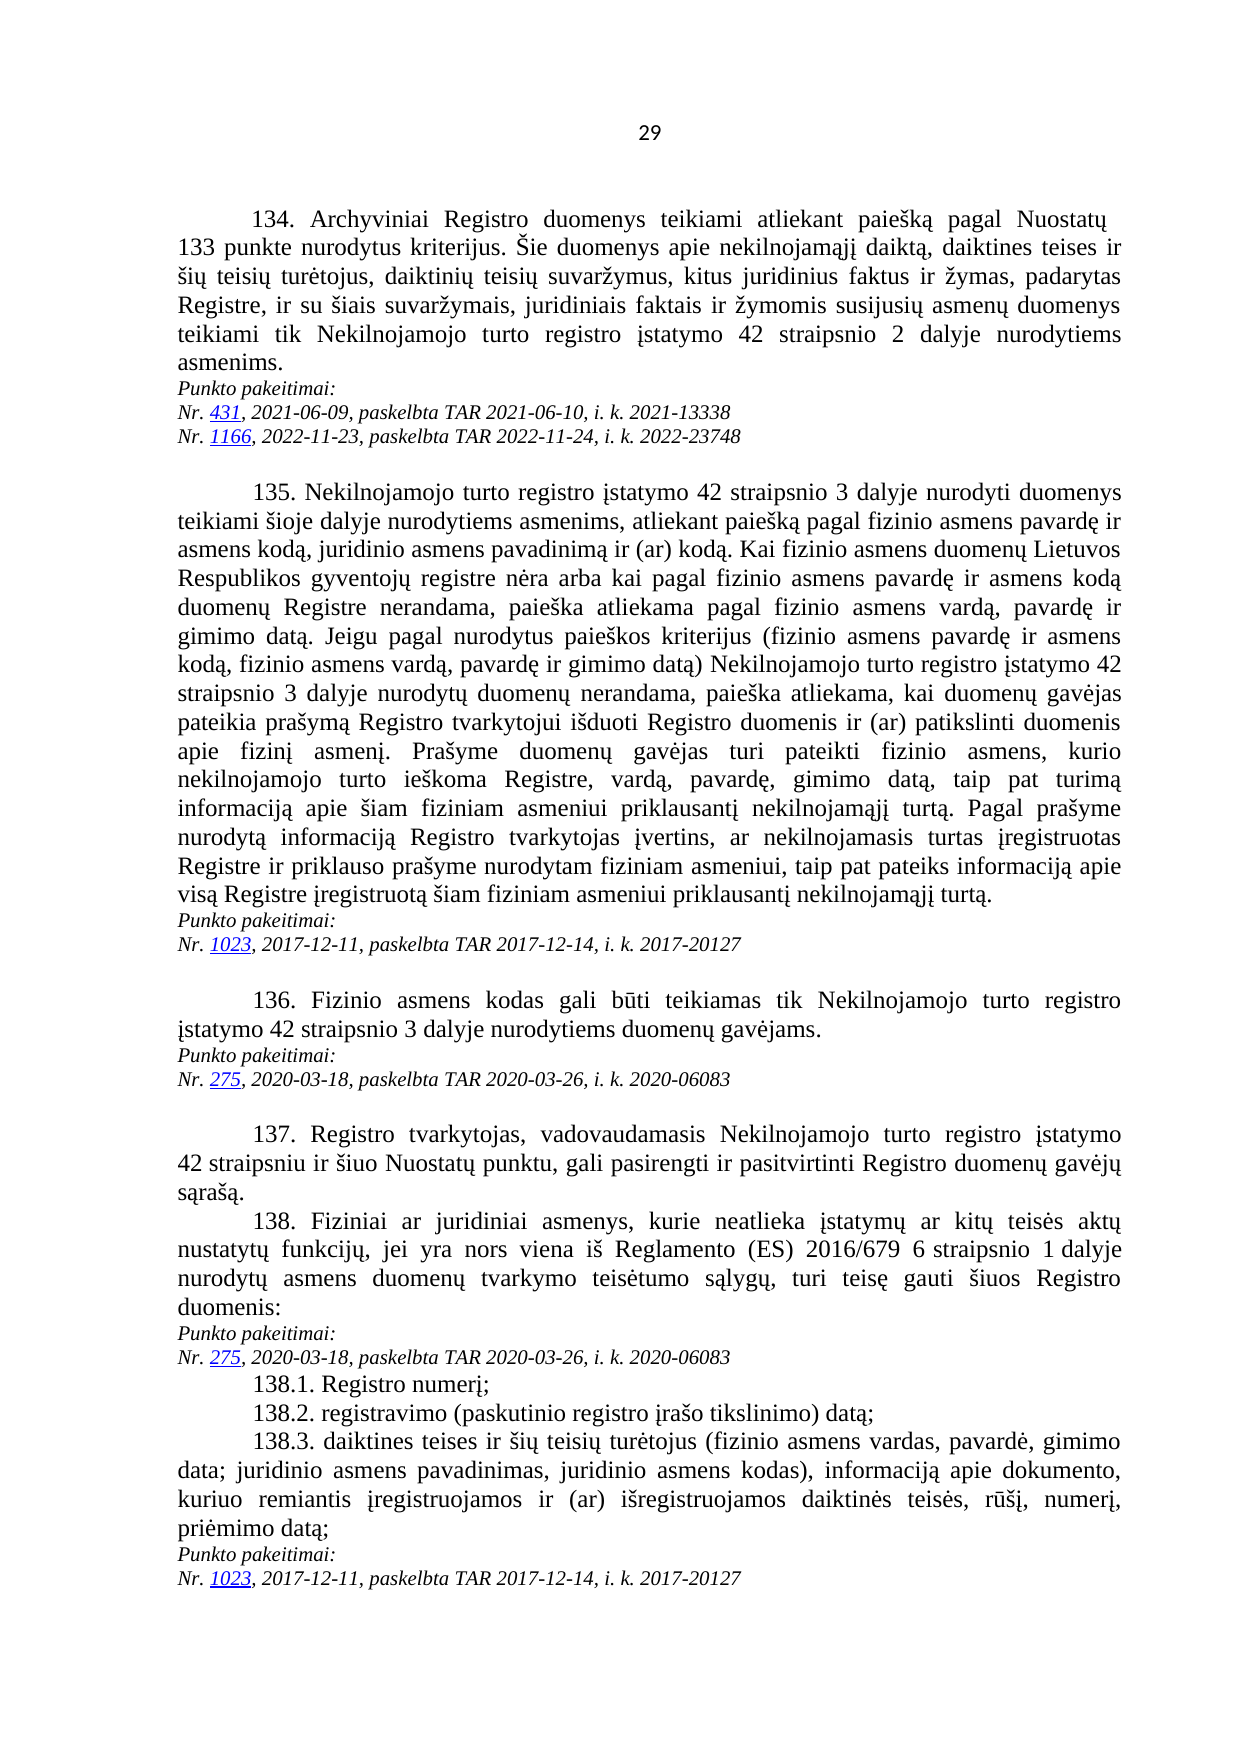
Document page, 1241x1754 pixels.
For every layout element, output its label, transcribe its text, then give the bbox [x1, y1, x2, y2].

text Punkto pakeitimai: [177, 1321, 1122, 1345]
text 138. Fiziniai ar juridiniai asmenys, kurie neatlieka įstatymų ar kitų teisės aktų nustatytų funkcijų, jei yra nors viena iš Reglamento (ES) 2016/679 6 straipsnio 1 dalyje nurodytų asmens duomenų tvarkymo teisėtumo sąlygų, turi teisę gauti šiuos Registro duomenis: [177, 1206, 1122, 1321]
text Punkto pakeitimai: [177, 376, 1122, 400]
text Punkto pakeitimai: [177, 908, 1122, 932]
text Punkto pakeitimai: [177, 1541, 1122, 1566]
text 138.1. Registro numerį; [177, 1369, 1122, 1398]
text Nr. 275, 2020-03-18, paskelbta TAR 2020-03-26, i. k. 2020-06083 [177, 1067, 1122, 1091]
text Nr. 275, 2020-03-18, paskelbta TAR 2020-03-26, i. k. 2020-06083 [177, 1345, 1122, 1369]
text 137. Registro tvarkytojas, vadovaudamasis Nekilnojamojo turto registro įstatymo 42 straipsniu ir šiuo Nuostatų punktu, gali pasirengti ir pasitvirtinti Registro duomenų gavėjų sąrašą. [177, 1119, 1122, 1206]
text Punkto pakeitimai: [177, 1043, 1122, 1067]
text 135. Nekilnojamojo turto registro įstatymo 42 straipsnio 3 dalyje nurodyti duomenys teikiami šioje dalyje nurodytiems asmenims, atliekant paiešką pagal fizinio asmens pavardę ir asmens kodą, juridinio asmens pavadinimą ir (ar) kodą. Kai fizinio asmens duomenų Lietuvos Respublikos gyventojų registre nėra arba kai pagal fizinio asmens pavardę ir asmens kodą duomenų Registre nerandama, paieška atliekama pagal fizinio asmens vardą, pavardę ir gimimo datą. Jeigu pagal nurodytus paieškos kriterijus (fizinio asmens pavardę ir asmens kodą, fizinio asmens vardą, pavardę ir gimimo datą) Nekilnojamojo turto registro įstatymo 42 straipsnio 3 dalyje nurodytų duomenų nerandama, paieška atliekama, kai duomenų gavėjas pateikia prašymą Registro tvarkytojui išduoti Registro duomenis ir (ar) patikslinti duomenis apie fizinį asmenį. Prašyme duomenų gavėjas turi pateikti fizinio asmens, kurio nekilnojamojo turto ieškoma Registre, vardą, pavardę, gimimo datą, taip pat turimą informaciją apie šiam fiziniam asmeniui priklausantį nekilnojamąjį turtą. Pagal prašyme nurodytą informaciją Registro tvarkytojas įvertins, ar nekilnojamasis turtas įregistruotas Registre ir priklauso prašyme nurodytam fiziniam asmeniui, taip pat pateiks informaciją apie visą Registre įregistruotą šiam fiziniam asmeniui priklausantį nekilnojamąjį turtą. [177, 477, 1122, 908]
text Nr. 1166, 2022-11-23, paskelbta TAR 2022-11-24, i. k. 2022-23748 [177, 424, 1122, 448]
text Nr. 431, 2021-06-09, paskelbta TAR 2021-06-10, i. k. 2021-13338 [177, 400, 1122, 424]
text 138.2. registravimo (paskutinio registro įrašo tikslinimo) datą; [177, 1398, 1122, 1426]
text Nr. 1023, 2017-12-11, paskelbta TAR 2017-12-14, i. k. 2017-20127 [177, 1566, 1122, 1589]
text 134. Archyviniai Registro duomenys teikiami atliekant paiešką pagal Nuostatų 133 punkte nurodytus kriterijus. Šie duomenys apie nekilnojamąjį daiktą, daiktines teises ir šių teisių turėtojus, daiktinių teisių suvaržymus, kitus juridinius faktus ir žymas, padarytas Registre, ir su šiais suvaržymais, juridiniais faktais ir žymomis susijusių asmenų duomenys teikiami tik Nekilnojamojo turto registro įstatymo 42 straipsnio 2 dalyje nurodytiems asmenims. [177, 204, 1122, 376]
text 138.3. daiktines teises ir šių teisių turėtojus (fizinio asmens vardas, pavardė, gimimo data; juridinio asmens pavadinimas, juridinio asmens kodas), informaciją apie dokumento, kuriuo remiantis įregistruojamos ir (ar) išregistruojamos daiktinės teisės, rūšį, numerį, priėmimo datą; [177, 1426, 1122, 1541]
text 136. Fizinio asmens kodas gali būti teikiamas tik Nekilnojamojo turto registro įstatymo 42 straipsnio 3 dalyje nurodytiems duomenų gavėjams. [177, 985, 1122, 1043]
text Nr. 1023, 2017-12-11, paskelbta TAR 2017-12-14, i. k. 2017-20127 [177, 932, 1122, 956]
